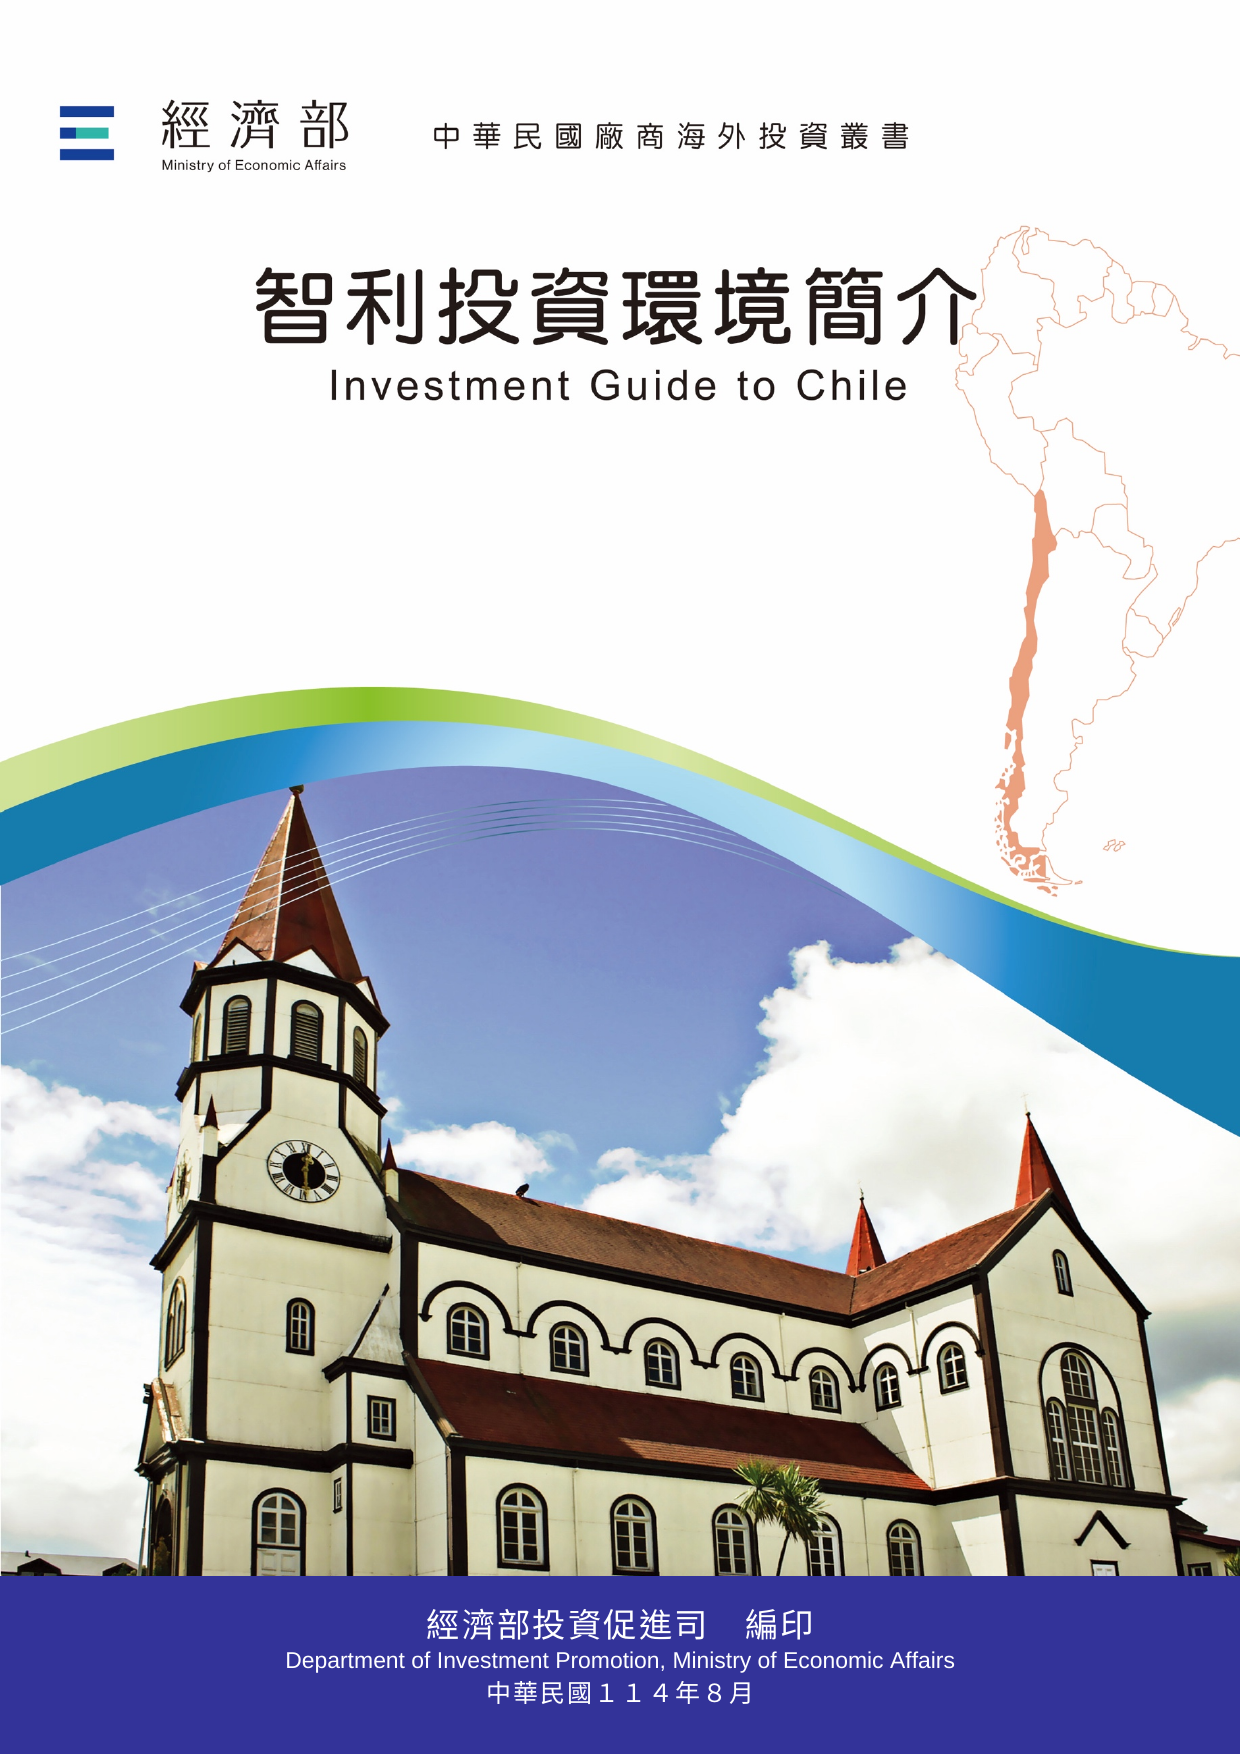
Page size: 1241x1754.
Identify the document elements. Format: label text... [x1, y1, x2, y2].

picture [0, 0, 1240, 1576]
text 中華民國１１４年８月 [0, 1674, 1240, 1710]
text Department of Investment Promotion, Ministry of Economic Affairs [0, 1647, 1240, 1674]
text 經濟部投資促進司 編印 [0, 1599, 1240, 1647]
